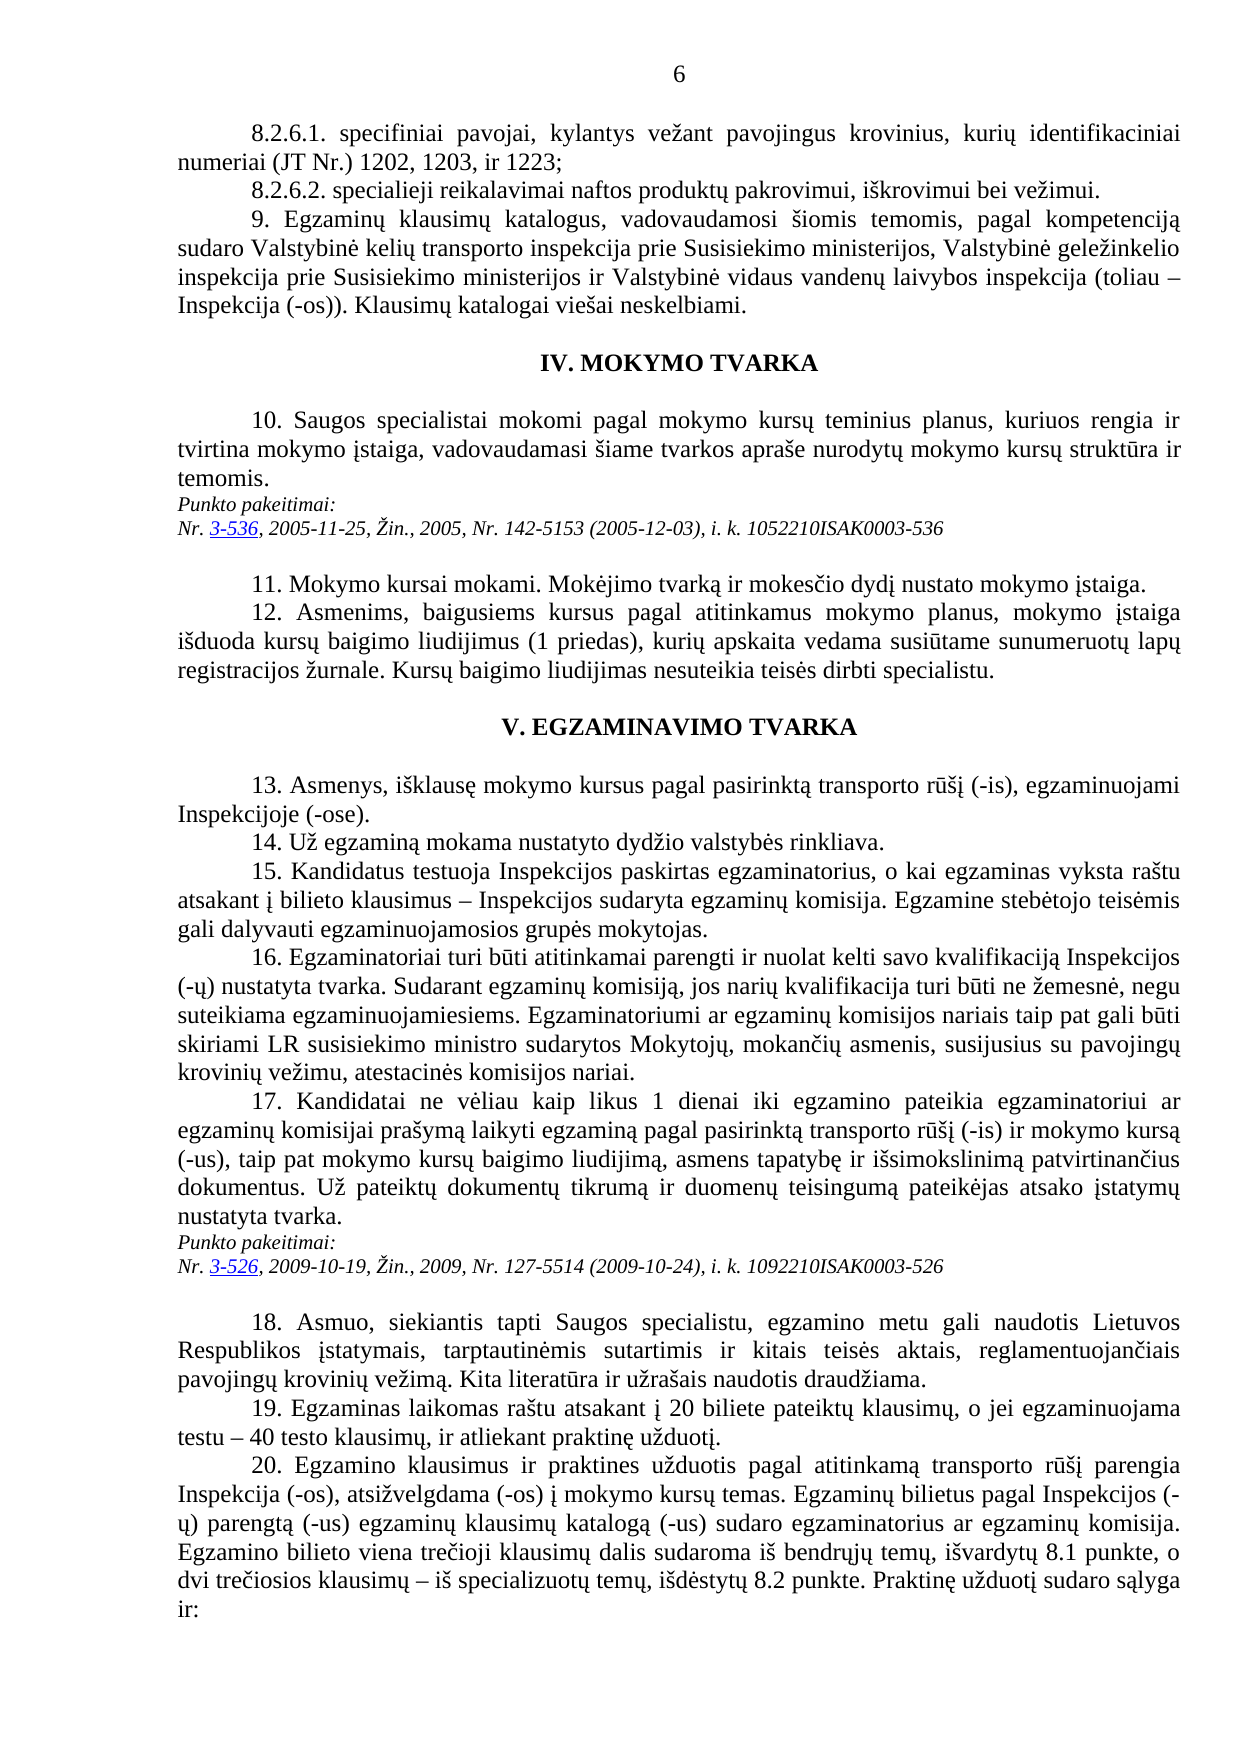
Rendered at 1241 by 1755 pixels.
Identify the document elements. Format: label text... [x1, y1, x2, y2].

text 12. Asmenims, baigusiems kursus pagal atitinkamus mokymo planus, mokymo įstaiga išduoda kursų baigimo liudijimus (1 priedas), kurių apskaita vedama susiūtame sunumeruotų lapų registracijos žurnale. Kursų baigimo liudijimas nesuteikia teisės dirbti specialistu. [177, 597, 1181, 684]
text 10. Saugos specialistai mokomi pagal mokymo kursų teminius planus, kuriuos rengia ir tvirtina mokymo įstaiga, vadovaudamasi šiame tvarkos apraše nurodytų mokymo kursų struktūra ir temomis. [177, 406, 1181, 492]
text 13. Asmenys, išklausę mokymo kursus pagal pasirinktą transporto rūšį (-is), egzaminuojami Inspekcijoje (-ose). [177, 770, 1181, 827]
text 16. Egzaminatoriai turi būti atitinkamai parengti ir nuolat kelti savo kvalifikaciją Inspekcijos (-ų) nustatyta tvarka. Sudarant egzaminų komisiją, jos narių kvalifikacija turi būti ne žemesnė, negu suteikiama egzaminuojamiesiems. Egzaminatoriumi ar egzaminų komisijos nariais taip pat gali būti skiriami LR susisiekimo ministro sudarytos Mokytojų, mokančių asmenis, susijusius su pavojingų krovinių vežimu, atestacinės komisijos nariai. [177, 942, 1181, 1086]
text Punkto pakeitimai: [177, 492, 1181, 516]
text Nr. 3-526, 2009-10-19, Žin., 2009, Nr. 127-5514 (2009-10-24), i. k. 1092210ISAK0003-526 [177, 1254, 1181, 1278]
text Nr. 3-536, 2005-11-25, Žin., 2005, Nr. 142-5153 (2005-12-03), i. k. 1052210ISAK0003-536 [177, 516, 1181, 540]
text Punkto pakeitimai: [177, 1230, 1181, 1254]
text 17. Kandidatai ne vėliau kaip likus 1 dienai iki egzamino pateikia egzaminatoriui ar egzaminų komisijai prašymą laikyti egzaminą pagal pasirinktą transporto rūšį (-is) ir mokymo kursą (-us), taip pat mokymo kursų baigimo liudijimą, asmens tapatybę ir išsimokslinimą patvirtinančius dokumentus. Už pateiktų dokumentų tikrumą ir duomenų teisingumą pateikėjas atsako įstatymų nustatyta tvarka. [177, 1086, 1181, 1230]
text 18. Asmuo, siekiantis tapti Saugos specialistu, egzamino metu gali naudotis Lietuvos Respublikos įstatymais, tarptautinėmis sutartimis ir kitais teisės aktais, reglamentuojančiais pavojingų krovinių vežimą. Kita literatūra ir užrašais naudotis draudžiama. [177, 1307, 1181, 1393]
text 20. Egzamino klausimus ir praktines užduotis pagal atitinkamą transporto rūšį parengia Inspekcija (-os), atsižvelgdama (-os) į mokymo kursų temas. Egzaminų bilietus pagal Inspekcijos (-ų) parengtą (-us) egzaminų klausimų katalogą (-us) sudaro egzaminatorius ar egzaminų komisija. Egzamino bilieto viena trečioji klausimų dalis sudaroma iš bendrųjų temų, išvardytų 8.1 punkte, o dvi trečiosios klausimų – iš specializuotų temų, išdėstytų 8.2 punkte. Praktinę užduotį sudaro sąlyga ir: [177, 1451, 1181, 1623]
text 11. Mokymo kursai mokami. Mokėjimo tvarką ir mokesčio dydį nustato mokymo įstaiga. [177, 569, 1181, 597]
text 9. Egzaminų klausimų katalogus, vadovaudamosi šiomis temomis, pagal kompetenciją sudaro Valstybinė kelių transporto inspekcija prie Susisiekimo ministerijos, Valstybinė geležinkelio inspekcija prie Susisiekimo ministerijos ir Valstybinė vidaus vandenų laivybos inspekcija (toliau – Inspekcija (-os)). Klausimų katalogai viešai neskelbiami. [177, 204, 1181, 319]
text IV. MOKYMO TVARKA [177, 348, 1181, 377]
text 15. Kandidatus testuoja Inspekcijos paskirtas egzaminatorius, o kai egzaminas vyksta raštu atsakant į bilieto klausimus – Inspekcijos sudaryta egzaminų komisija. Egzamine stebėtojo teisėmis gali dalyvauti egzaminuojamosios grupės mokytojas. [177, 856, 1181, 942]
text 8.2.6.2. specialieji reikalavimai naftos produktų pakrovimui, iškrovimui bei vežimui. [177, 176, 1181, 204]
text V. EGZAMINAVIMO TVARKA [177, 712, 1181, 741]
text 14. Už egzaminą mokama nustatyto dydžio valstybės rinkliava. [177, 827, 1181, 856]
text 19. Egzaminas laikomas raštu atsakant į 20 biliete pateiktų klausimų, o jei egzaminuojama testu – 40 testo klausimų, ir atliekant praktinę užduotį. [177, 1393, 1181, 1451]
text 8.2.6.1. specifiniai pavojai, kylantys vežant pavojingus krovinius, kurių identifikaciniai numeriai (JT Nr.) 1202, 1203, ir 1223; [177, 118, 1181, 176]
